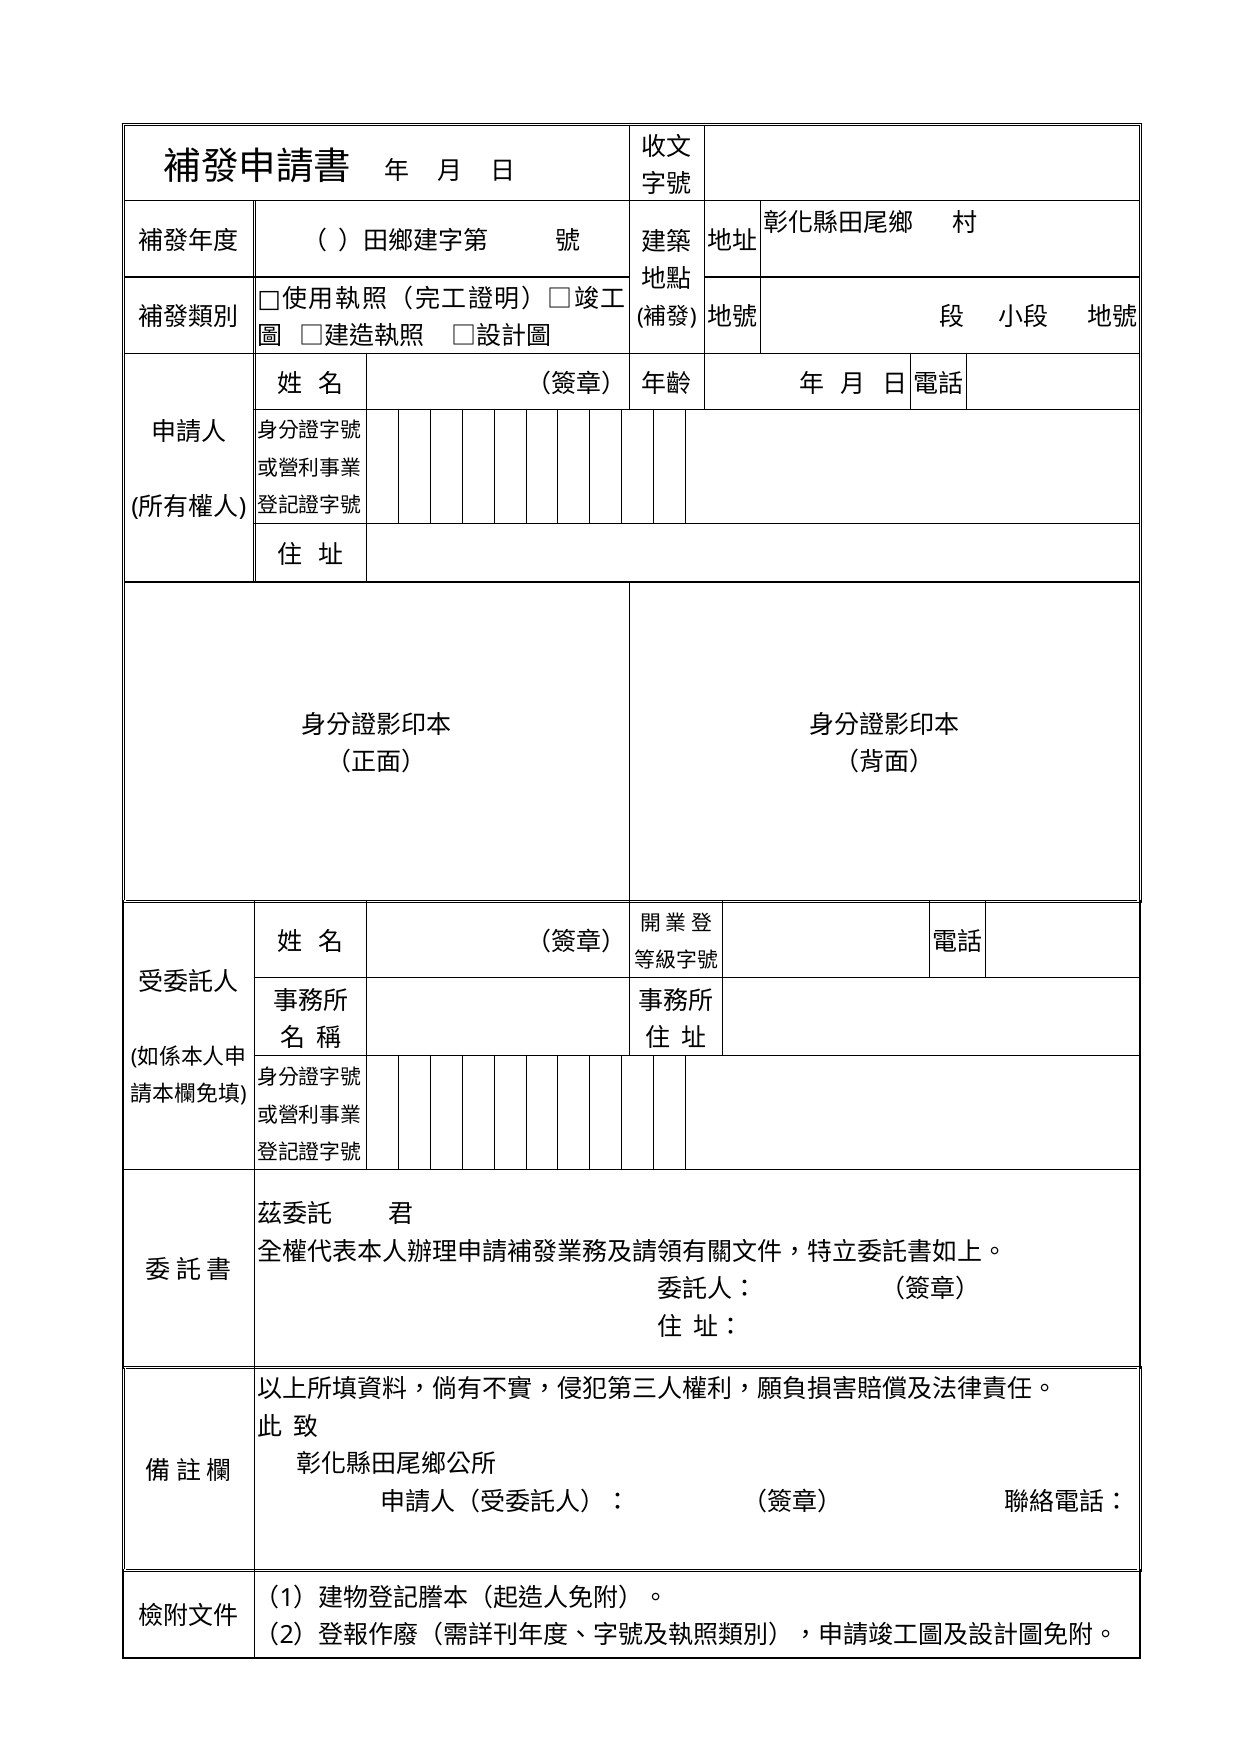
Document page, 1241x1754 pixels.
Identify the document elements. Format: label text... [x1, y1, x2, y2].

table_cell [495, 1056, 526, 1169]
table_cell （1）建物登記謄本（起造人免附）。 （2）登報作廢（需詳刊年度、字號及執照類別），申請竣工圖及設計圖免附。 [255, 1572, 1139, 1657]
table_cell 事務所 住 址 [630, 978, 722, 1054]
table_cell （簽章） [367, 903, 629, 977]
table_cell [367, 524, 1139, 581]
table_header 收文字號 [630, 126, 704, 200]
table_cell [367, 1056, 398, 1169]
table_cell [558, 410, 589, 522]
table_cell [686, 1056, 1139, 1169]
table_cell [399, 410, 430, 522]
table_cell 事務所 名 稱 [255, 978, 366, 1054]
table_cell [399, 1056, 430, 1169]
table_cell [463, 410, 494, 522]
table_cell 身分證字號或營利事業登記證字號 [256, 410, 366, 522]
table_cell 補發年度 [125, 201, 253, 276]
table_cell [723, 978, 1139, 1054]
table_header [705, 126, 1139, 200]
table_cell 檢附文件 [124, 1572, 254, 1657]
table_cell （簽章） [367, 354, 629, 409]
table_cell 電話 [911, 354, 966, 409]
table_cell □使用執照（完工證明）□竣工圖 □建造執照 □設計圖 [256, 278, 629, 352]
table_cell 年 月 日 [705, 354, 910, 409]
table_cell [558, 1056, 589, 1169]
table_cell 補發類別 [125, 278, 253, 352]
table_cell 段 小段 地號 [761, 278, 1139, 352]
table_cell 受委託人 (如係本人申請本欄免填) [124, 903, 254, 1169]
table_cell [367, 410, 398, 522]
table_cell [723, 903, 929, 977]
table_header 補發申請書 年 月 日 [125, 126, 629, 200]
table_cell 地號 [705, 278, 760, 352]
table_cell [495, 410, 526, 522]
table_cell 申請人 (所有權人) [125, 354, 253, 581]
table_cell 備 註 欄 [124, 1367, 254, 1569]
table_cell [590, 410, 621, 522]
table_cell [431, 410, 462, 522]
table_cell 年齡 [630, 354, 704, 409]
table_cell 身分證影印本 （背面） [630, 583, 1139, 900]
table_cell （ ）田鄉建字第 號 [256, 201, 629, 276]
table_cell [686, 410, 1139, 522]
table_cell [527, 1056, 557, 1169]
table_cell [967, 354, 1139, 409]
table_cell 建築地點 (補發) [630, 201, 704, 352]
table_cell 委 託 書 [124, 1170, 254, 1366]
table_cell [654, 410, 685, 522]
table_cell [367, 978, 629, 1054]
table_cell [986, 903, 1139, 977]
table_cell 開 業 登 等級字號 [630, 903, 722, 977]
table_cell [622, 410, 653, 522]
table_cell 茲委託 君 全權代表本人辦理申請補發業務及請領有關文件，特立委託書如上。 委託人： （簽章） 住 址： [255, 1170, 1139, 1366]
table_cell [622, 1056, 653, 1169]
table_cell 以上所填資料，倘有不實，侵犯第三人權利，願負損害賠償及法律責任。 此 致 彰化縣田尾鄉公所 申請人（受委託人）： （簽章） 聯絡電話： [255, 1367, 1139, 1569]
table_cell 姓 名 [255, 903, 366, 977]
table_cell 彰化縣田尾鄉 村 [761, 201, 1139, 276]
table_cell [463, 1056, 494, 1169]
table_cell 電話 [930, 903, 985, 977]
table_cell 身分證影印本 （正面） [125, 583, 629, 900]
table_cell [590, 1056, 621, 1169]
table_cell [527, 410, 557, 522]
table_cell [431, 1056, 462, 1169]
table_cell 身分證字號或營利事業登記證字號 [255, 1056, 366, 1169]
table_cell 住 址 [256, 524, 366, 581]
table_cell 地址 [705, 201, 760, 276]
table_cell [654, 1056, 685, 1169]
table_cell 姓 名 [256, 354, 366, 409]
